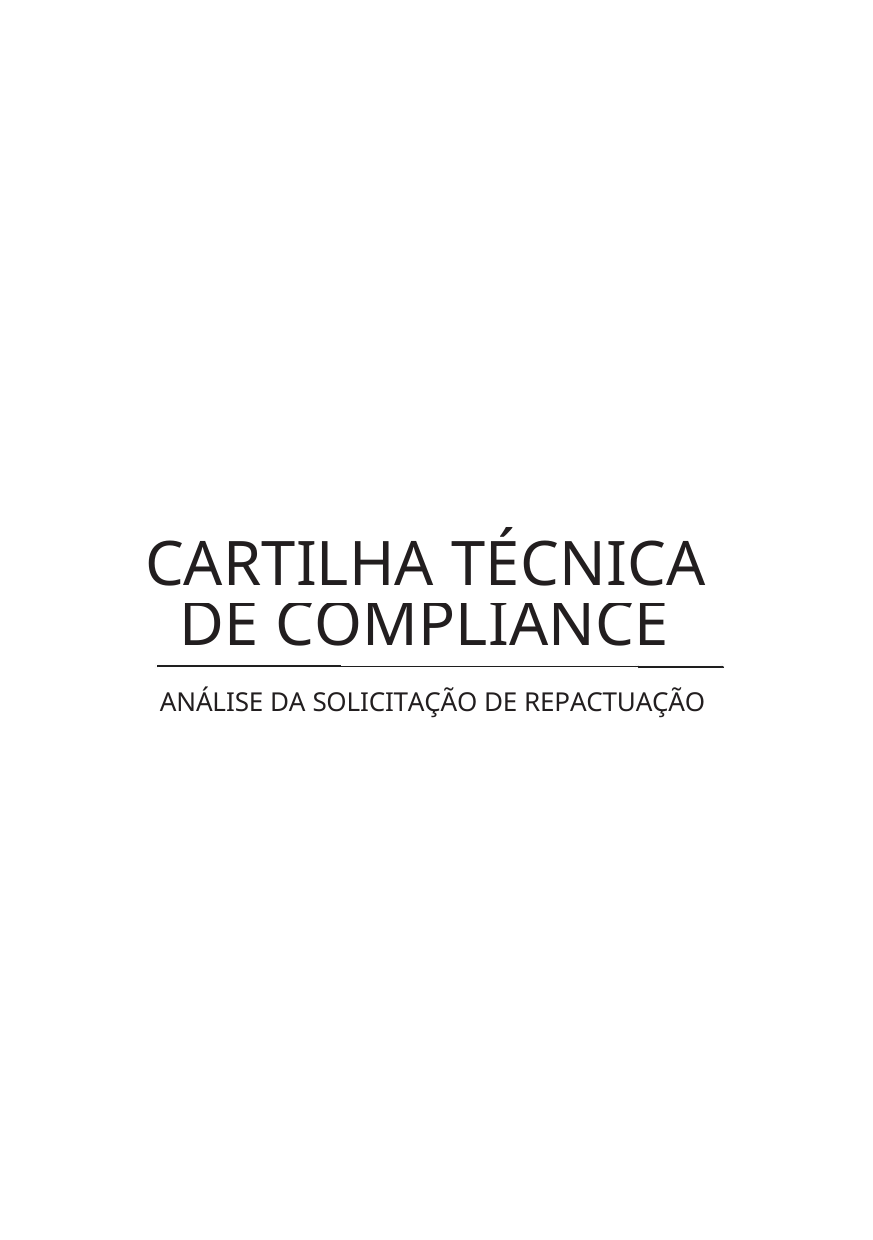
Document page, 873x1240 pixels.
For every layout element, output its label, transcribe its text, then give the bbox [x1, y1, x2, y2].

text DE COMPLIANCE [179, 603, 705, 663]
text CARTILHA TÉCNICA [145, 515, 739, 603]
text ANÁLISE DA SOLICITAÇÃO DE REPACTUAÇÃO [159, 683, 752, 718]
